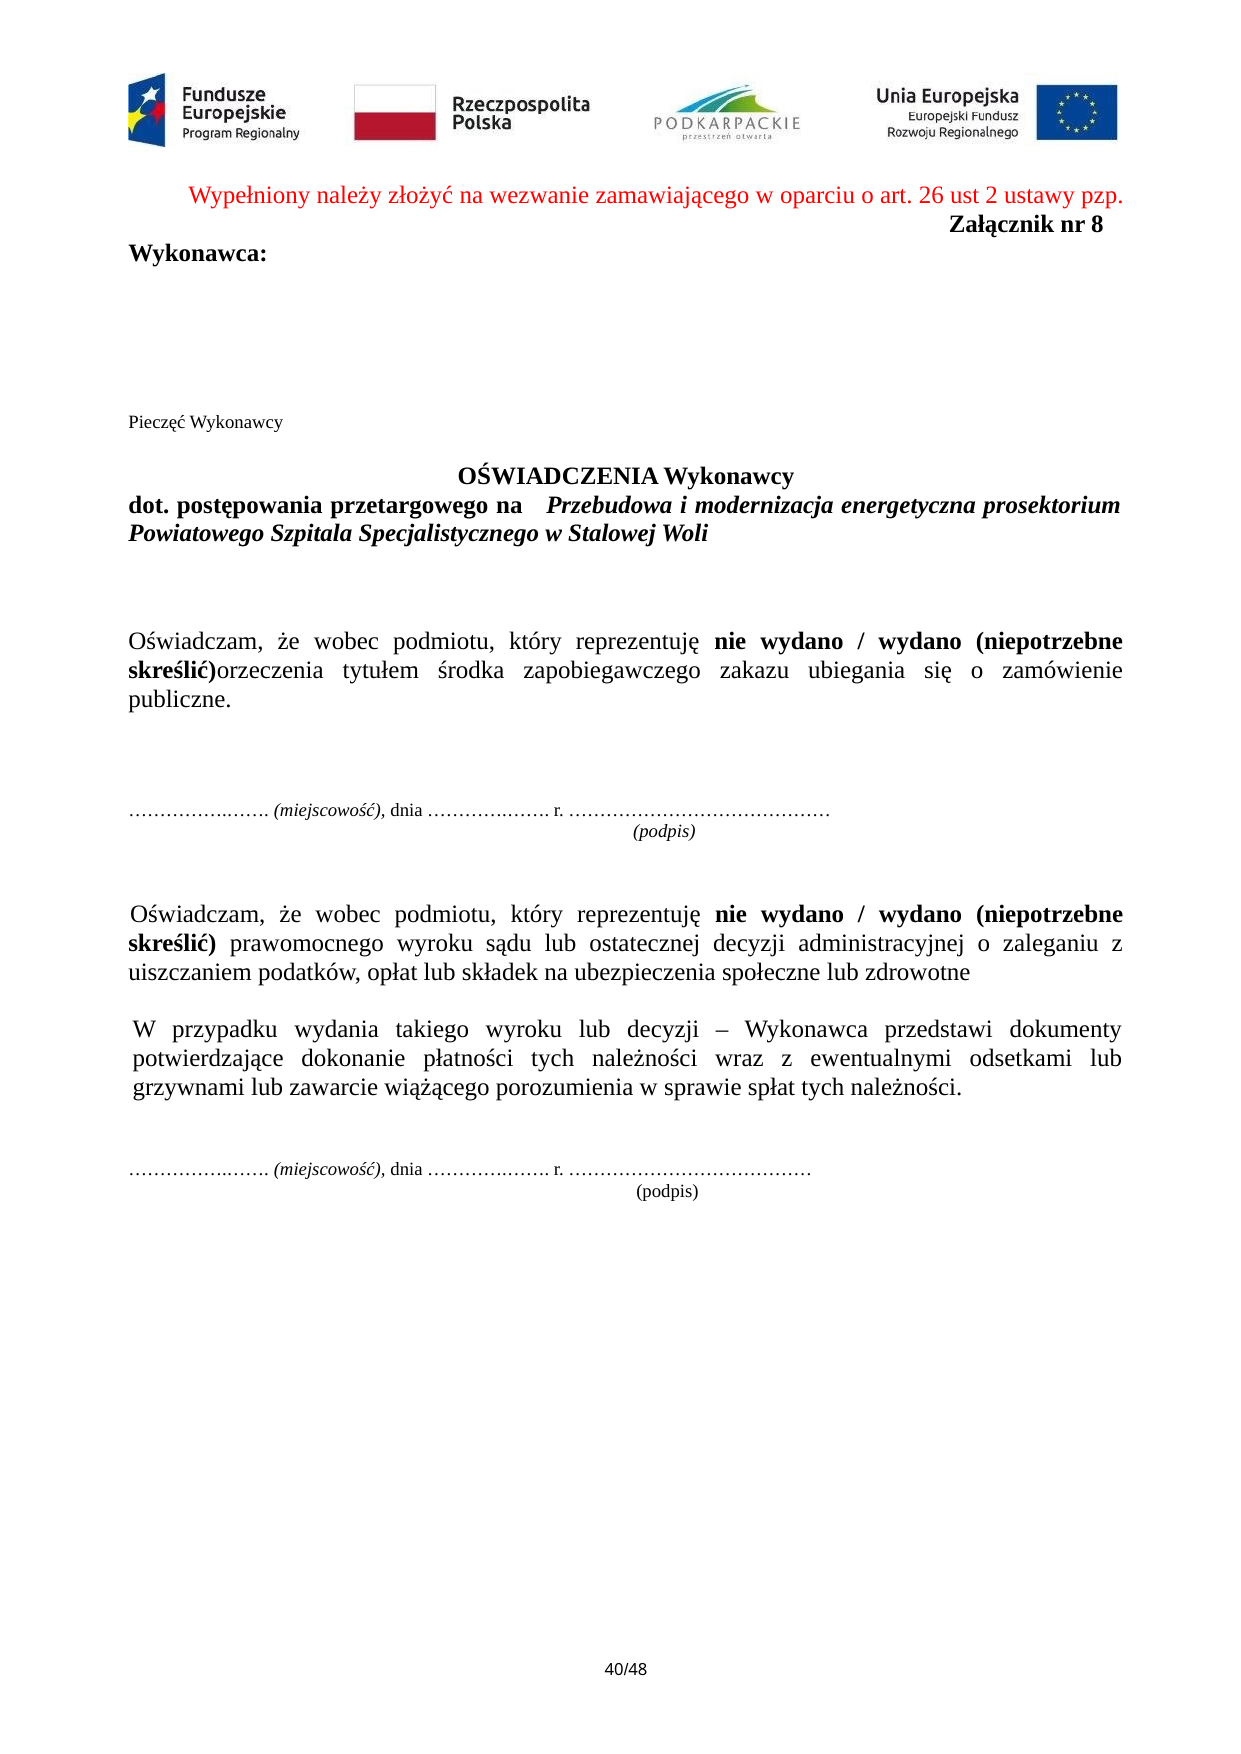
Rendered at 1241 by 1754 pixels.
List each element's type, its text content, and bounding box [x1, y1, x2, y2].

text (podpis) [633, 820, 1123, 842]
text OŚWIADCZENIA Wykonawcy [128, 461, 1123, 490]
text (podpis) [636, 1180, 1123, 1201]
text …………….……. (miejscowość), dnia ………….……. r. …………………………………… [128, 799, 1123, 820]
text dot. postępowania przetargowego na Przebudowa i modernizacja energetyczna prosektorium Powiatowego Szpitala Specjalistycznego w Stalowej Woli [128, 490, 1123, 547]
text Wypełniony należy złożyć na wezwanie zamawiającego w oparciu o art. 26 ust 2 ustawy pzp. [128, 181, 1123, 209]
text Pieczęć Wykonawcy [128, 411, 1123, 432]
text Wykonawca: [128, 238, 1123, 267]
picture [128, 73, 1126, 152]
text W przypadku wydania takiego wyroku lub decyzji – Wykonawca przedstawi dokumenty potwierdzające dokonanie płatności tych należności wraz z ewentualnymi odsetkami lub grzywnami lub zawarcie wiążącego porozumienia w sprawie spłat tych należności. [132, 1014, 1123, 1101]
text Oświadczam, że wobec podmiotu, który reprezentuję nie wydano / wydano (niepotrzebne skreślić)orzeczenia tytułem środka zapobiegawczego zakazu ubiegania się o zamówienie publiczne. [128, 626, 1123, 712]
text Oświadczam, że wobec podmiotu, który reprezentuję nie wydano / wydano (niepotrzebne skreślić) prawomocnego wyroku sądu lub ostatecznej decyzji administracyjnej o zaleganiu z uiszczaniem podatków, opłat lub składek na ubezpieczenia społeczne lub zdrowotne [128, 899, 1123, 986]
text …………….……. (miejscowość), dnia ………….……. r. ………………………………… [128, 1158, 1123, 1180]
text Załącznik nr 8 [948, 209, 1123, 238]
